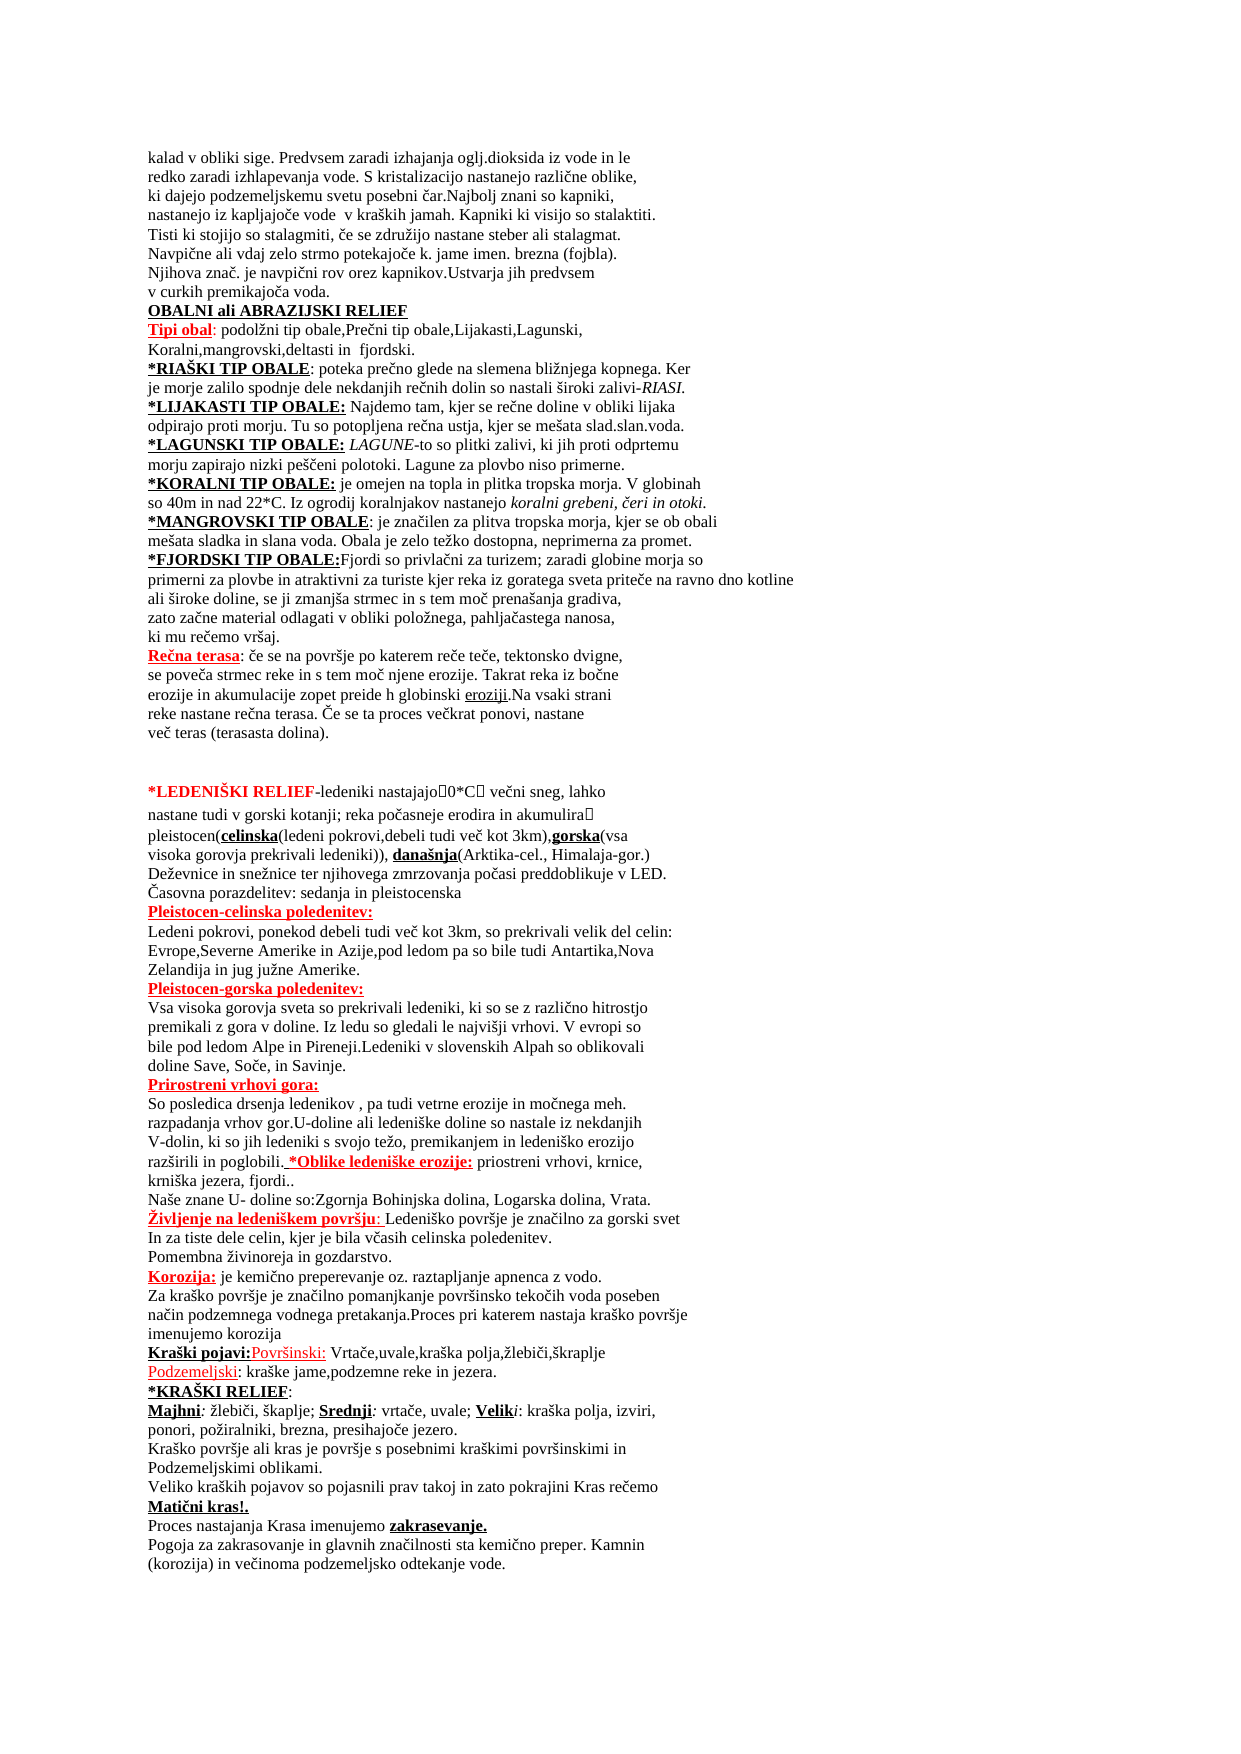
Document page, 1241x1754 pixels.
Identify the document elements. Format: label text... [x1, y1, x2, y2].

text premikali z gora v doline. Iz ledu so gledali le najvišji vrhovi. V evropi so [148, 1017, 1093, 1036]
text Pomembna živinoreja in gozdarstvo. [148, 1247, 1093, 1266]
text *KORALNI TIP OBALE: je omejen na topla in plitka tropska morja. V globinah [148, 473, 1093, 493]
text Tipi obal: podolžni tip obale,Prečni tip obale,Lijakasti,Lagunski, [148, 320, 1093, 339]
text Življenje na ledeniškem površju: Ledeniško površje je značilno za gorski svet [148, 1209, 1093, 1228]
text ponori, požiralniki, brezna, presihajoče jezero. [148, 1420, 1093, 1439]
text razpadanja vrhov gor.U-doline ali ledeniške doline so nastale iz nekdanjih [148, 1113, 1093, 1132]
text v curkih premikajoča voda. [148, 282, 1093, 301]
text Ledeni pokrovi, ponekod debeli tudi več kot 3km, so prekrivali velik del celin: [148, 921, 1093, 941]
text pleistocen(celinska(ledeni pokrovi,debeli tudi več kot 3km),gorska(vsa [148, 826, 1093, 845]
text krniška jezera, fjordi.. [148, 1171, 1093, 1190]
text mešata sladka in slana voda. Obala je zelo težko dostopna, neprimerna za promet. [148, 531, 1093, 550]
text Naše znane U- doline so:Zgornja Bohinjska dolina, Logarska dolina, Vrata. [148, 1190, 1093, 1209]
text *RIAŠKI TIP OBALE: poteka prečno glede na slemena bližnjega kopnega. Ker [148, 358, 1093, 378]
text Veliko kraških pojavov so pojasnili prav takoj in zato pokrajini Kras rečemo [148, 1477, 1093, 1496]
text odpirajo proti morju. Tu so potopljena rečna ustja, kjer se mešata slad.slan.voda. [148, 416, 1093, 435]
text ki mu rečemo vršaj. [148, 627, 1093, 646]
text Koralni,mangrovski,deltasti in fjordski. [148, 339, 1093, 358]
text Njihova znač. je navpični rov orez kapnikov.Ustvarja jih predvsem [148, 263, 1093, 282]
text Pleistocen-gorska poledenitev: [148, 979, 1093, 998]
text bile pod ledom Alpe in Pireneji.Ledeniki v slovenskih Alpah so oblikovali [148, 1036, 1093, 1056]
text kalad v obliki sige. Predvsem zaradi izhajanja oglj.dioksida iz vode in le [148, 148, 1093, 167]
text Kraško površje ali kras je površje s posebnimi kraškimi površinskimi in [148, 1439, 1093, 1458]
text Deževnice in snežnice ter njihovega zmrzovanja počasi preddoblikuje v LED. [148, 864, 1093, 883]
text morju zapirajo nizki peščeni polotoki. Lagune za plovbo niso primerne. [148, 454, 1093, 473]
text so 40m in nad 22*C. Iz ogrodij koralnjakov nastanejo koralni grebeni, čeri in otoki. [148, 493, 1093, 512]
text (korozija) in večinoma podzemeljsko odtekanje vode. [148, 1554, 1093, 1573]
text je morje zalilo spodnje dele nekdanjih rečnih dolin so nastali široki zalivi-RIASI. [148, 378, 1093, 397]
text Evrope,Severne Amerike in Azije,pod ledom pa so bile tudi Antartika,Nova [148, 941, 1093, 960]
text Majhni: žlebiči, škaplje; Srednji: vrtače, uvale; Veliki: kraška polja, izviri, [148, 1401, 1093, 1420]
text erozije in akumulacije zopet preide h globinski eroziji.Na vsaki strani [148, 684, 1093, 703]
text Zelandija in jug južne Amerike. [148, 960, 1093, 979]
text Vsa visoka gorovja sveta so prekrivali ledeniki, ki so se z različno hitrostjo [148, 998, 1093, 1017]
text Rečna terasa: če se na površje po katerem reče teče, tektonsko dvigne, [148, 646, 1093, 665]
text Korozija: je kemično preperevanje oz. raztapljanje apnenca z vodo. [148, 1266, 1093, 1286]
text način podzemnega vodnega pretakanja.Proces pri katerem nastaja kraško površje [148, 1305, 1093, 1324]
text *KRAŠKI RELIEF: [148, 1381, 1093, 1401]
text In za tiste dele celin, kjer je bila včasih celinska poledenitev. [148, 1228, 1093, 1247]
text *LEDENIŠKI RELIEF-ledeniki nastajajo0*C večni sneg, lahko [148, 780, 1093, 803]
text visoka gorovja prekrivali ledeniki)), današnja(Arktika-cel., Himalaja-gor.) [148, 845, 1093, 864]
text Podzemeljski: kraške jame,podzemne reke in jezera. [148, 1362, 1093, 1381]
text doline Save, Soče, in Savinje. [148, 1056, 1093, 1075]
text *LIJAKASTI TIP OBALE: Najdemo tam, kjer se rečne doline v obliki lijaka [148, 397, 1093, 416]
text ali široke doline, se ji zmanjša strmec in s tem moč prenašanja gradiva, [148, 588, 1093, 608]
text Proces nastajanja Krasa imenujemo zakrasevanje. [148, 1516, 1093, 1535]
text več teras (terasasta dolina). [148, 723, 1093, 742]
text primerni za plovbe in atraktivni za turiste kjer reka iz goratega sveta priteče na ravno dno kotline [148, 569, 1093, 588]
text nastane tudi v gorski kotanji; reka počasneje erodira in akumulira [148, 803, 1093, 826]
text *MANGROVSKI TIP OBALE: je značilen za plitva tropska morja, kjer se ob obali [148, 512, 1093, 531]
text zato začne material odlagati v obliki položnega, pahljačastega nanosa, [148, 608, 1093, 627]
text Časovna porazdelitev: sedanja in pleistocenska [148, 883, 1093, 902]
text *FJORDSKI TIP OBALE:Fjordi so privlačni za turizem; zaradi globine morja so [148, 550, 1093, 569]
text *LAGUNSKI TIP OBALE: LAGUNE-to so plitki zalivi, ki jih proti odprtemu [148, 435, 1093, 454]
text imenujemo korozija [148, 1324, 1093, 1343]
text razširili in poglobili. *Oblike ledeniške erozije: priostreni vrhovi, krnice, [148, 1151, 1093, 1171]
text So posledica drsenja ledenikov , pa tudi vetrne erozije in močnega meh. [148, 1094, 1093, 1113]
text Prirostreni vrhovi gora: [148, 1075, 1093, 1094]
text nastanejo iz kapljajoče vode v kraških jamah. Kapniki ki visijo so stalaktiti. [148, 205, 1093, 224]
text V-dolin, ki so jih ledeniki s svojo težo, premikanjem in ledeniško erozijo [148, 1132, 1093, 1151]
text Podzemeljskimi oblikami. [148, 1458, 1093, 1477]
text Pleistocen-celinska poledenitev: [148, 902, 1093, 921]
text Navpične ali vdaj zelo strmo potekajoče k. jame imen. brezna (fojbla). [148, 243, 1093, 263]
text Pogoja za zakrasovanje in glavnih značilnosti sta kemično preper. Kamnin [148, 1535, 1093, 1554]
text Tisti ki stojijo so stalagmiti, če se združijo nastane steber ali stalagmat. [148, 224, 1093, 243]
text Matični kras!. [148, 1496, 1093, 1516]
text redko zaradi izhlapevanja vode. S kristalizacijo nastanejo različne oblike, [148, 167, 1093, 186]
text Za kraško površje je značilno pomanjkanje površinsko tekočih voda poseben [148, 1286, 1093, 1305]
text Kraški pojavi:Površinski: Vrtače,uvale,kraška polja,žlebiči,škraplje [148, 1343, 1093, 1362]
text se poveča strmec reke in s tem moč njene erozije. Takrat reka iz bočne [148, 665, 1093, 684]
text reke nastane rečna terasa. Če se ta proces večkrat ponovi, nastane [148, 703, 1093, 723]
text OBALNI ali ABRAZIJSKI RELIEF [148, 301, 1093, 320]
text ki dajejo podzemeljskemu svetu posebni čar.Najbolj znani so kapniki, [148, 186, 1093, 205]
